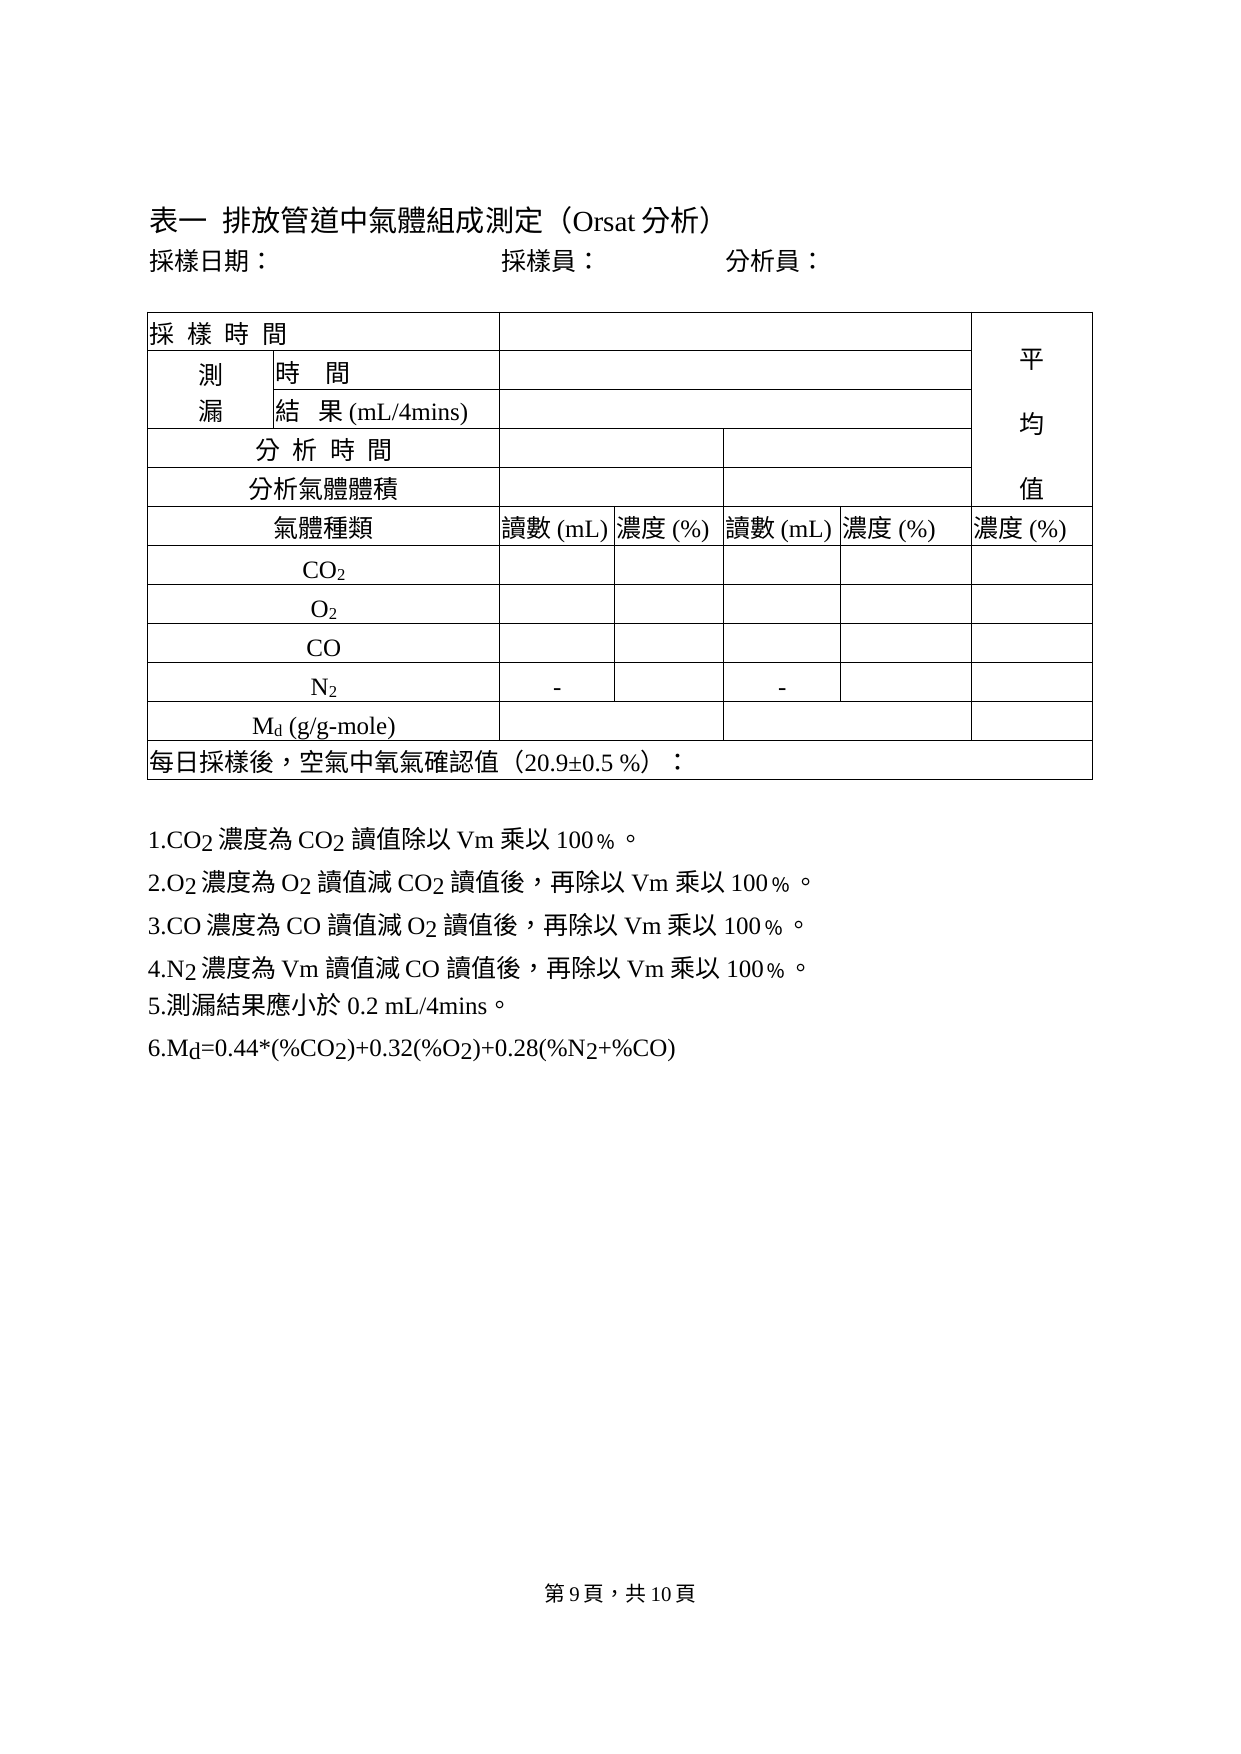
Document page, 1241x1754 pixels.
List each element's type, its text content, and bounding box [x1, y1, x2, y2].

table_cell [841, 624, 971, 662]
table_cell [615, 239, 723, 277]
table_cell [972, 546, 1092, 584]
table_cell 採 樣 時 間 [148, 313, 499, 350]
table_cell [967, 1022, 1083, 1065]
table_cell [1083, 943, 1092, 986]
table_cell [500, 313, 971, 350]
table_cell 3.CO濃度為CO 讀值減O2 讀值後，再除以 Vm 乘以 100﹪。 [148, 899, 967, 942]
table_header [972, 143, 1092, 196]
table_cell [1083, 986, 1092, 1022]
table_cell [855, 1022, 967, 1065]
table_cell 表一 排放管道中氣體組成測定（Orsat分析） [148, 196, 1092, 239]
table_cell [500, 351, 971, 389]
table_cell [841, 585, 971, 623]
table_cell [1083, 899, 1092, 942]
table_cell 5.測漏結果應小於 0.2 mL/4mins。 [148, 986, 833, 1022]
table_cell 濃度 (%) [972, 507, 1092, 545]
table_cell 濃度 (%) [841, 507, 971, 545]
table_cell 2.O2濃度為O2 讀值減CO2 讀值後，再除以 Vm 乘以 100﹪。 [148, 856, 967, 899]
table_cell O2 [148, 585, 499, 623]
table_cell CO [148, 624, 499, 662]
table_cell 採樣日期： [148, 239, 279, 277]
table_cell [279, 239, 499, 277]
table_cell [148, 780, 1092, 813]
table_cell 4.N2濃度為Vm 讀值減CO 讀值後，再除以 Vm 乘以 100﹪。 [148, 943, 967, 986]
table_cell 6.Md=0.44*(%CO2)+0.32(%O2)+0.28(%N2+%CO) [148, 1022, 846, 1065]
table_cell [1083, 1022, 1092, 1065]
table_cell [724, 585, 840, 623]
table_cell [972, 702, 1092, 740]
table_cell [841, 546, 971, 584]
table_cell [615, 585, 723, 623]
table_cell [500, 429, 723, 467]
table_cell [615, 546, 723, 584]
table_cell 讀數 (mL) [724, 507, 840, 545]
table_cell 每日採樣後，空氣中氧氣確認值（20.9±0.5 %）： [148, 741, 1092, 779]
table_cell [833, 986, 846, 1022]
table_cell [972, 239, 1092, 277]
table_cell [148, 277, 1092, 312]
table_cell [967, 943, 1083, 986]
table_cell [615, 663, 723, 701]
table_cell [841, 663, 971, 701]
table_cell [1083, 856, 1092, 899]
table_cell [846, 986, 854, 1022]
table_cell [724, 624, 840, 662]
table_cell [841, 239, 972, 277]
table_cell [724, 702, 971, 740]
table_cell [967, 899, 1083, 942]
table_cell N2 [148, 663, 499, 701]
table_cell [967, 856, 1083, 899]
table_cell [724, 468, 971, 506]
table_cell [500, 624, 614, 662]
table_cell 採樣員： [500, 239, 615, 277]
table_cell [724, 429, 971, 467]
table_cell [967, 813, 1083, 856]
table_cell [724, 546, 840, 584]
table_cell 分 析 時 間 [148, 429, 499, 467]
table_cell [972, 624, 1092, 662]
table_cell [846, 1022, 854, 1065]
table_cell [500, 585, 614, 623]
table_cell CO2 [148, 546, 499, 584]
table_cell 時 間 [274, 351, 499, 389]
table_cell [500, 390, 971, 428]
table_cell 1.CO2濃度為CO2 讀值除以 Vm 乘以 100﹪。 [148, 813, 854, 856]
table_header [148, 143, 972, 196]
table_cell [972, 663, 1092, 701]
table_cell [1083, 813, 1092, 856]
table_cell 結 果 (mL/4mins) [274, 390, 499, 428]
table_cell 讀數 (mL) [500, 507, 614, 545]
table_cell [500, 468, 723, 506]
table_cell 濃度 (%) [615, 507, 723, 545]
table_cell [855, 986, 967, 1022]
table_cell [967, 986, 1083, 1022]
table_cell Md (g/g-mole) [148, 702, 499, 740]
table_cell 平 均 值 [972, 313, 1092, 506]
table_cell [500, 702, 723, 740]
table_cell [972, 585, 1092, 623]
table_cell - [500, 663, 614, 701]
table_cell - [724, 663, 840, 701]
table_cell [500, 546, 614, 584]
table_cell [615, 624, 723, 662]
table_cell 分析氣體體積 [148, 468, 499, 506]
table_cell 分析員： [723, 239, 841, 277]
table_cell 測 漏 [148, 351, 273, 428]
table_cell [855, 813, 967, 856]
table_cell 氣體種類 [148, 507, 499, 545]
